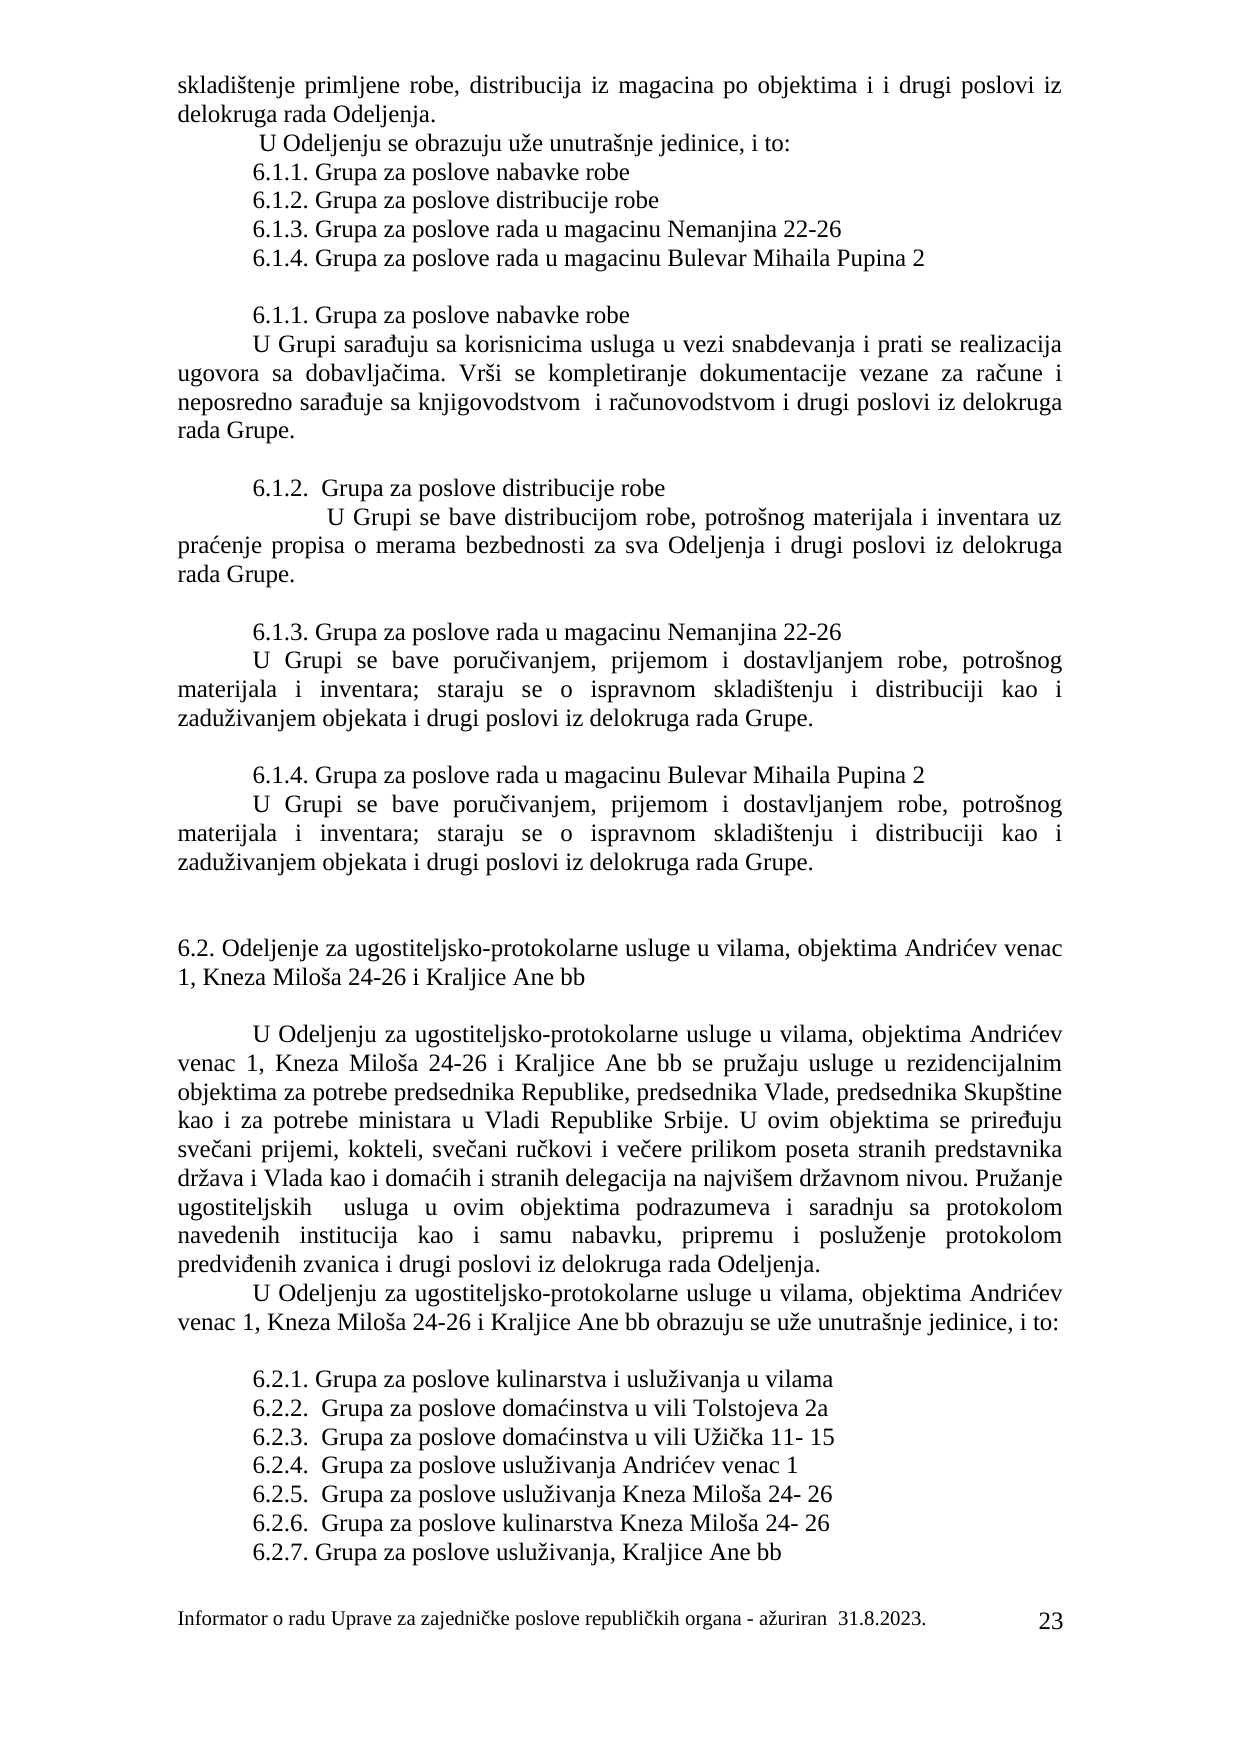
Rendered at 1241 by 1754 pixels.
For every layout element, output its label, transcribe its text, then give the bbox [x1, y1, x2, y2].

subtitle 6.1.1. Grupa za poslove nabavke robe [177, 157, 1063, 185]
subtitle U Odeljenju za ugostiteljsko-protokolarne usluge u vilama, objektima Andrićev venac 1, Kneza Miloša 24-26 i Kraljice Ane bb se pružaju usluge u rezidencijalnim objektima za potrebe predsednika Republike, predsednika Vlade, predsednika Skupštine kao i za potrebe ministara u Vladi Republike Srbije. U ovim objektima se priređuju svečani prijemi, kokteli, svečani ručkovi i večere prilikom poseta stranih predstavnika država i Vlada kao i domaćih i stranih delegacija na najvišem državnom nivou. Pružanje ugostiteljskih usluga u ovim objektima podrazumeva i saradnju sa protokolom navedenih institucija kao i samu nabavku, pripremu i posluženje protokolom predviđenih zvanica i drugi poslovi iz delokruga rada Odeljenja. [177, 1019, 1063, 1278]
subtitle 6.2.3. Grupa za poslove domaćinstva u vili Užička 11- 15 [177, 1422, 1063, 1450]
subtitle U Grupi sarađuju sa korisnicima usluga u vezi snabdevanja i prati se realizacija ugovora sa dobavljačima. Vrši se kompletiranje dokumentacije vezane za račune i neposredno sarađuje sa knjigovodstvom i računovodstvom i drugi poslovi iz delokruga rada Grupe. [177, 329, 1063, 444]
subtitle 6.2.4. Grupa za poslove usluživanja Andrićev venac 1 [177, 1450, 1063, 1479]
subtitle U Grupi se bave poručivanjem, prijemom i dostavljanjem robe, potrošnog materijala i inventara; staraju se o ispravnom skladištenju i distribuciji kao i zaduživanjem objekata i drugi poslovi iz delokruga rada Grupe. [177, 789, 1063, 875]
subtitle 6.1.3. Grupa za poslove rada u magacinu Nemanjina 22-26 [177, 214, 1063, 243]
subtitle 6.1.4. Grupa za poslove rada u magacinu Bulevar Mihaila Pupina 2 [177, 243, 1063, 272]
subtitle 6.2.1. Grupa za poslove kulinarstva i usluživanja u vilama [177, 1364, 1063, 1393]
subtitle 6.1.2. Grupa za poslove distribucije robe [177, 473, 1063, 502]
subtitle U Odeljenju se obrazuju uže unutrašnje jedinice, i to: [177, 128, 1063, 157]
subtitle U Grupi se bave distribucijom robe, potrošnog materijala i inventara uz praćenje propisa o merama bezbednosti za sva Odeljenja i drugi poslovi iz delokruga rada Grupe. [177, 502, 1063, 588]
subtitle 6.1.4. Grupa za poslove rada u magacinu Bulevar Mihaila Pupina 2 [177, 760, 1063, 789]
subtitle 6.2.6. Grupa za poslove kulinarstva Kneza Miloša 24- 26 [177, 1508, 1063, 1537]
subtitle skladištenje primljene robe, distribucija iz magacina po objektima i i drugi poslovi iz delokruga rada Odeljenja. [177, 70, 1063, 128]
subtitle U Grupi se bave poručivanjem, prijemom i dostavljanjem robe, potrošnog materijala i inventara; staraju se o ispravnom skladištenju i distribuciji kao i zaduživanjem objekata i drugi poslovi iz delokruga rada Grupe. [177, 645, 1063, 732]
subtitle 6.2.5. Grupa za poslove usluživanja Kneza Miloša 24- 26 [177, 1479, 1063, 1508]
subtitle U Odeljenju za ugostiteljsko-protokolarne usluge u vilama, objektima Andrićev venac 1, Kneza Miloša 24-26 i Kraljice Ane bb obrazuju se uže unutrašnje jedinice, i to: [177, 1278, 1063, 1335]
subtitle 6.1.1. Grupa za poslove nabavke robe [177, 300, 1063, 329]
subtitle 6.2. Odeljenje za ugostiteljsko-protokolarne usluge u vilama, objektima Andrićev venac 1, Kneza Miloša 24-26 i Kraljice Ane bb [177, 933, 1063, 990]
subtitle 6.2.7. Grupa za poslove usluživanja, Kraljice Ane bb [177, 1537, 1063, 1565]
subtitle 6.1.3. Grupa za poslove rada u magacinu Nemanjina 22-26 [177, 617, 1063, 645]
subtitle 6.2.2. Grupa za poslove domaćinstva u vili Tolstojeva 2a [177, 1393, 1063, 1422]
subtitle 6.1.2. Grupa za poslove distribucije robe [177, 185, 1063, 214]
